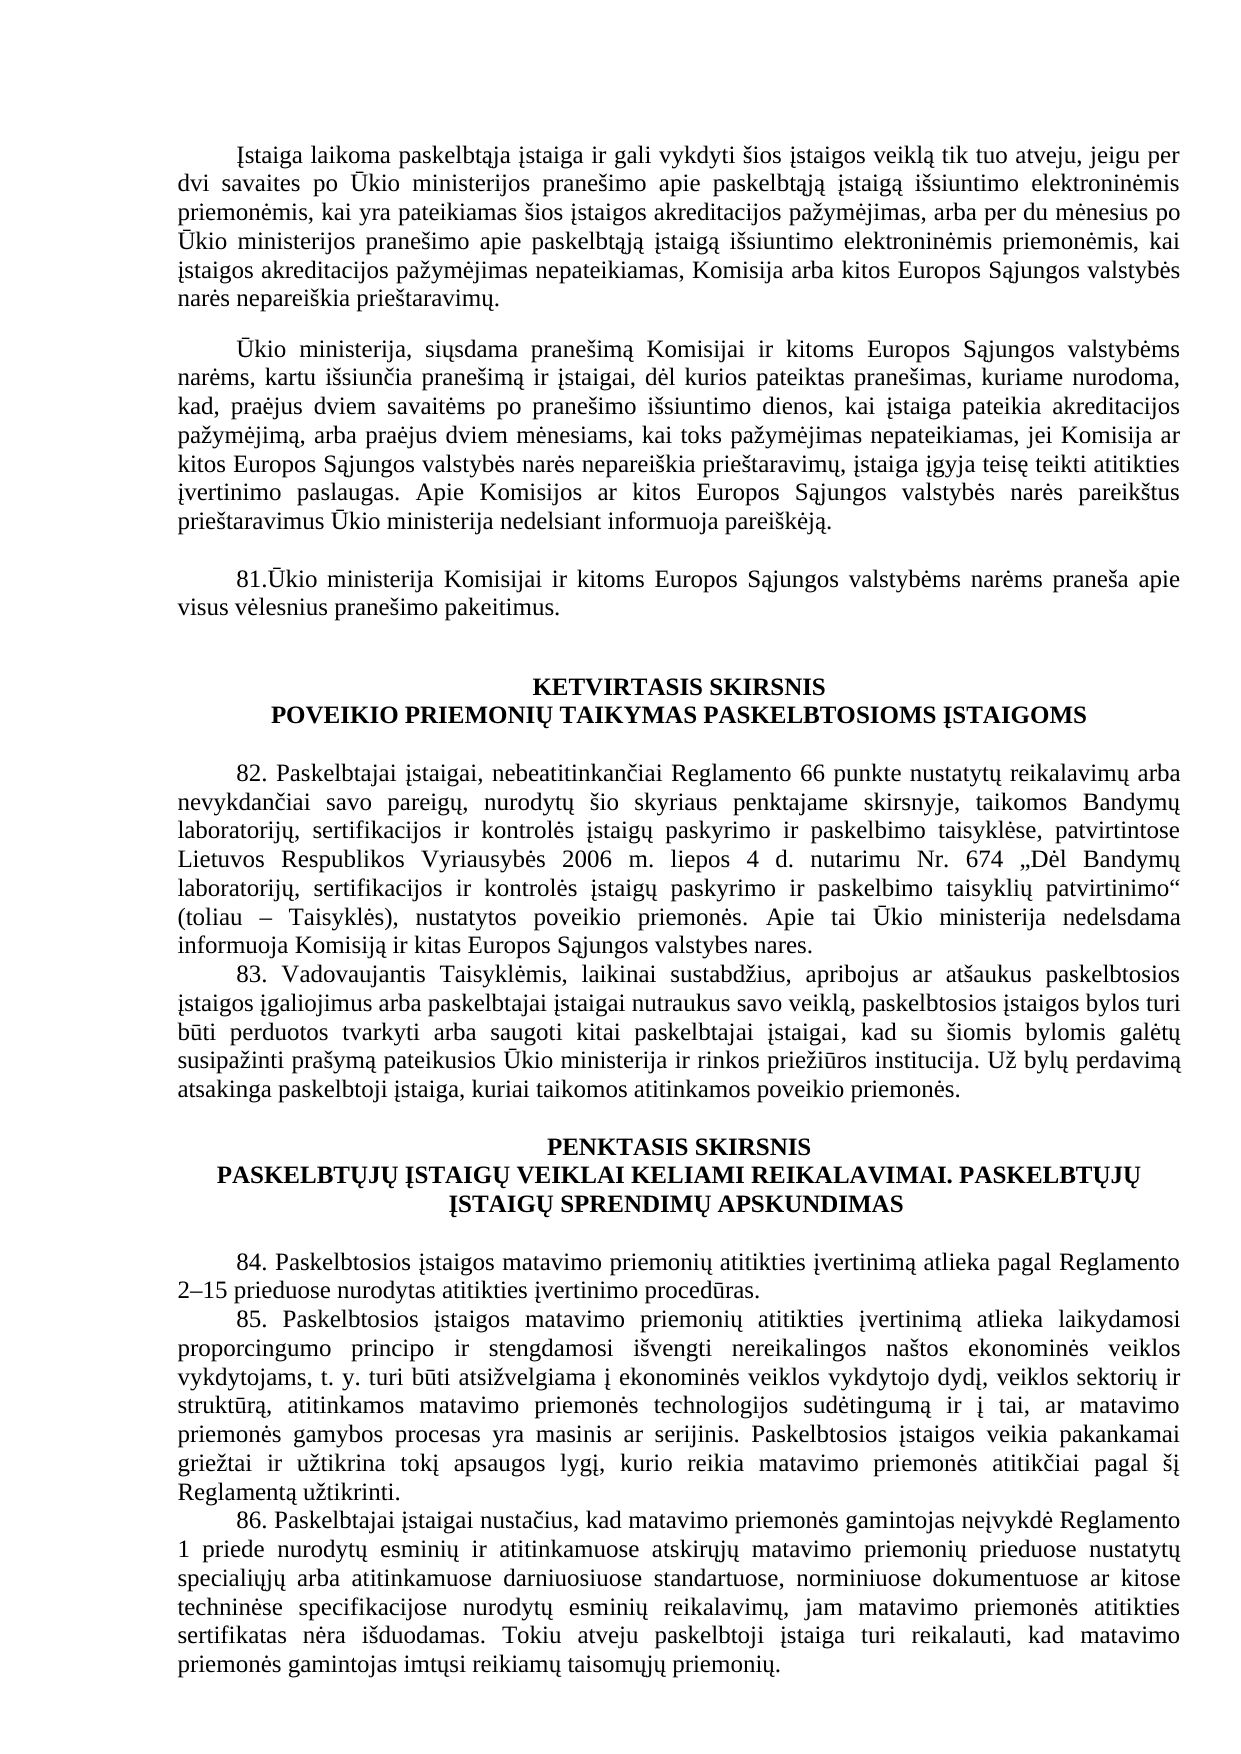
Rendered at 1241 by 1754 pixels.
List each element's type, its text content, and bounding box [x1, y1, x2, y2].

text 82. Paskelbtajai įstaigai, nebeatitinkančiai Reglamento 66 punkte nustatytų reikalavimų arba nevykdančiai savo pareigų, nurodytų šio skyriaus penktajame skirsnyje, taikomos Bandymų laboratorijų, sertifikacijos ir kontrolės įstaigų paskyrimo ir paskelbimo taisyklėse, patvirtintose Lietuvos Respublikos Vyriausybės 2006 m. liepos 4 d. nutarimu Nr. 674 „Dėl Bandymų laboratorijų, sertifikacijos ir kontrolės įstaigų paskyrimo ir paskelbimo taisyklių patvirtinimo“ (toliau – Taisyklės), nustatytos poveikio priemonės. Apie tai Ūkio ministerija nedelsdama informuoja Komisiją ir kitas Europos Sąjungos valstybes nares. [177, 758, 1181, 959]
text 81.Ūkio ministerija Komisijai ir kitoms Europos Sąjungos valstybėms narėms praneša apie visus vėlesnius pranešimo pakeitimus. [177, 564, 1181, 621]
text 85. Paskelbtosios įstaigos matavimo priemonių atitikties įvertinimą atlieka laikydamosi proporcingumo principo ir stengdamosi išvengti nereikalingos naštos ekonominės veiklos vykdytojams, t. y. turi būti atsižvelgiama į ekonominės veiklos vykdytojo dydį, veiklos sektorių ir struktūrą, atitinkamos matavimo priemonės technologijos sudėtingumą ir į tai, ar matavimo priemonės gamybos procesas yra masinis ar serijinis. Paskelbtosios įstaigos veikia pakankamai griežtai ir užtikrina tokį apsaugos lygį, kurio reikia matavimo priemonės atitikčiai pagal šį Reglamentą užtikrinti. [177, 1304, 1181, 1505]
text POVEIKIO PRIEMONIŲ TAIKYMAS PASKELBTOSIOMS ĮSTAIGOMS [177, 700, 1181, 729]
text Ūkio ministerija, siųsdama pranešimą Komisijai ir kitoms Europos Sąjungos valstybėms narėms, kartu išsiunčia pranešimą ir įstaigai, dėl kurios pateiktas pranešimas, kuriame nurodoma, kad, praėjus dviem savaitėms po pranešimo išsiuntimo dienos, kai įstaiga pateikia akreditacijos pažymėjimą, arba praėjus dviem mėnesiams, kai toks pažymėjimas nepateikiamas, jei Komisija ar kitos Europos Sąjungos valstybės narės nepareiškia prieštaravimų, įstaiga įgyja teisę teikti atitikties įvertinimo paslaugas. Apie Komisijos ar kitos Europos Sąjungos valstybės narės pareikštus prieštaravimus Ūkio ministerija nedelsiant informuoja pareiškėją. [177, 334, 1181, 535]
text 86. Paskelbtajai įstaigai nustačius, kad matavimo priemonės gamintojas neįvykdė Reglamento 1 priede nurodytų esminių ir atitinkamuose atskirųjų matavimo priemonių prieduose nustatytų specialiųjų arba atitinkamuose darniuosiuose standartuose, norminiuose dokumentuose ar kitose techninėse specifikacijose nurodytų esminių reikalavimų, jam matavimo priemonės atitikties sertifikatas nėra išduodamas. Tokiu atveju paskelbtoji įstaiga turi reikalauti, kad matavimo priemonės gamintojas imtųsi reikiamų taisomųjų priemonių. [177, 1505, 1181, 1678]
text 83. Vadovaujantis Taisyklėmis, laikinai sustabdžius, apribojus ar atšaukus paskelbtosios įstaigos įgaliojimus arba paskelbtajai įstaigai nutraukus savo veiklą, paskelbtosios įstaigos bylos turi būti perduotos tvarkyti arba saugoti kitai paskelbtajai įstaigai, kad su šiomis bylomis galėtų susipažinti prašymą pateikusios Ūkio ministerija ir rinkos priežiūros institucija. Už bylų perdavimą atsakinga paskelbtoji įstaiga, kuriai taikomos atitinkamos poveikio priemonės. [177, 959, 1181, 1103]
text KETVIRTASIS SKIRSNIS [177, 672, 1181, 700]
text PENKTASIS SKIRSNIS [177, 1132, 1181, 1160]
text Įstaiga laikoma paskelbtąja įstaiga ir gali vykdyti šios įstaigos veiklą tik tuo atveju, jeigu per dvi savaites po Ūkio ministerijos pranešimo apie paskelbtąją įstaigą išsiuntimo elektroninėmis priemonėmis, kai yra pateikiamas šios įstaigos akreditacijos pažymėjimas, arba per du mėnesius po Ūkio ministerijos pranešimo apie paskelbtąją įstaigą išsiuntimo elektroninėmis priemonėmis, kai įstaigos akreditacijos pažymėjimas nepateikiamas, Komisija arba kitos Europos Sąjungos valstybės narės nepareiškia prieštaravimų. [177, 140, 1181, 312]
text 84. Paskelbtosios įstaigos matavimo priemonių atitikties įvertinimą atlieka pagal Reglamento 2–15 prieduose nurodytas atitikties įvertinimo procedūras. [177, 1247, 1181, 1304]
text PASKELBTŲJŲ ĮSTAIGŲ VEIKLAI KELIAMI REIKALAVIMAI. PASKELBTŲJŲ ĮSTAIGŲ SPRENDIMŲ APSKUNDIMAS [177, 1160, 1181, 1218]
